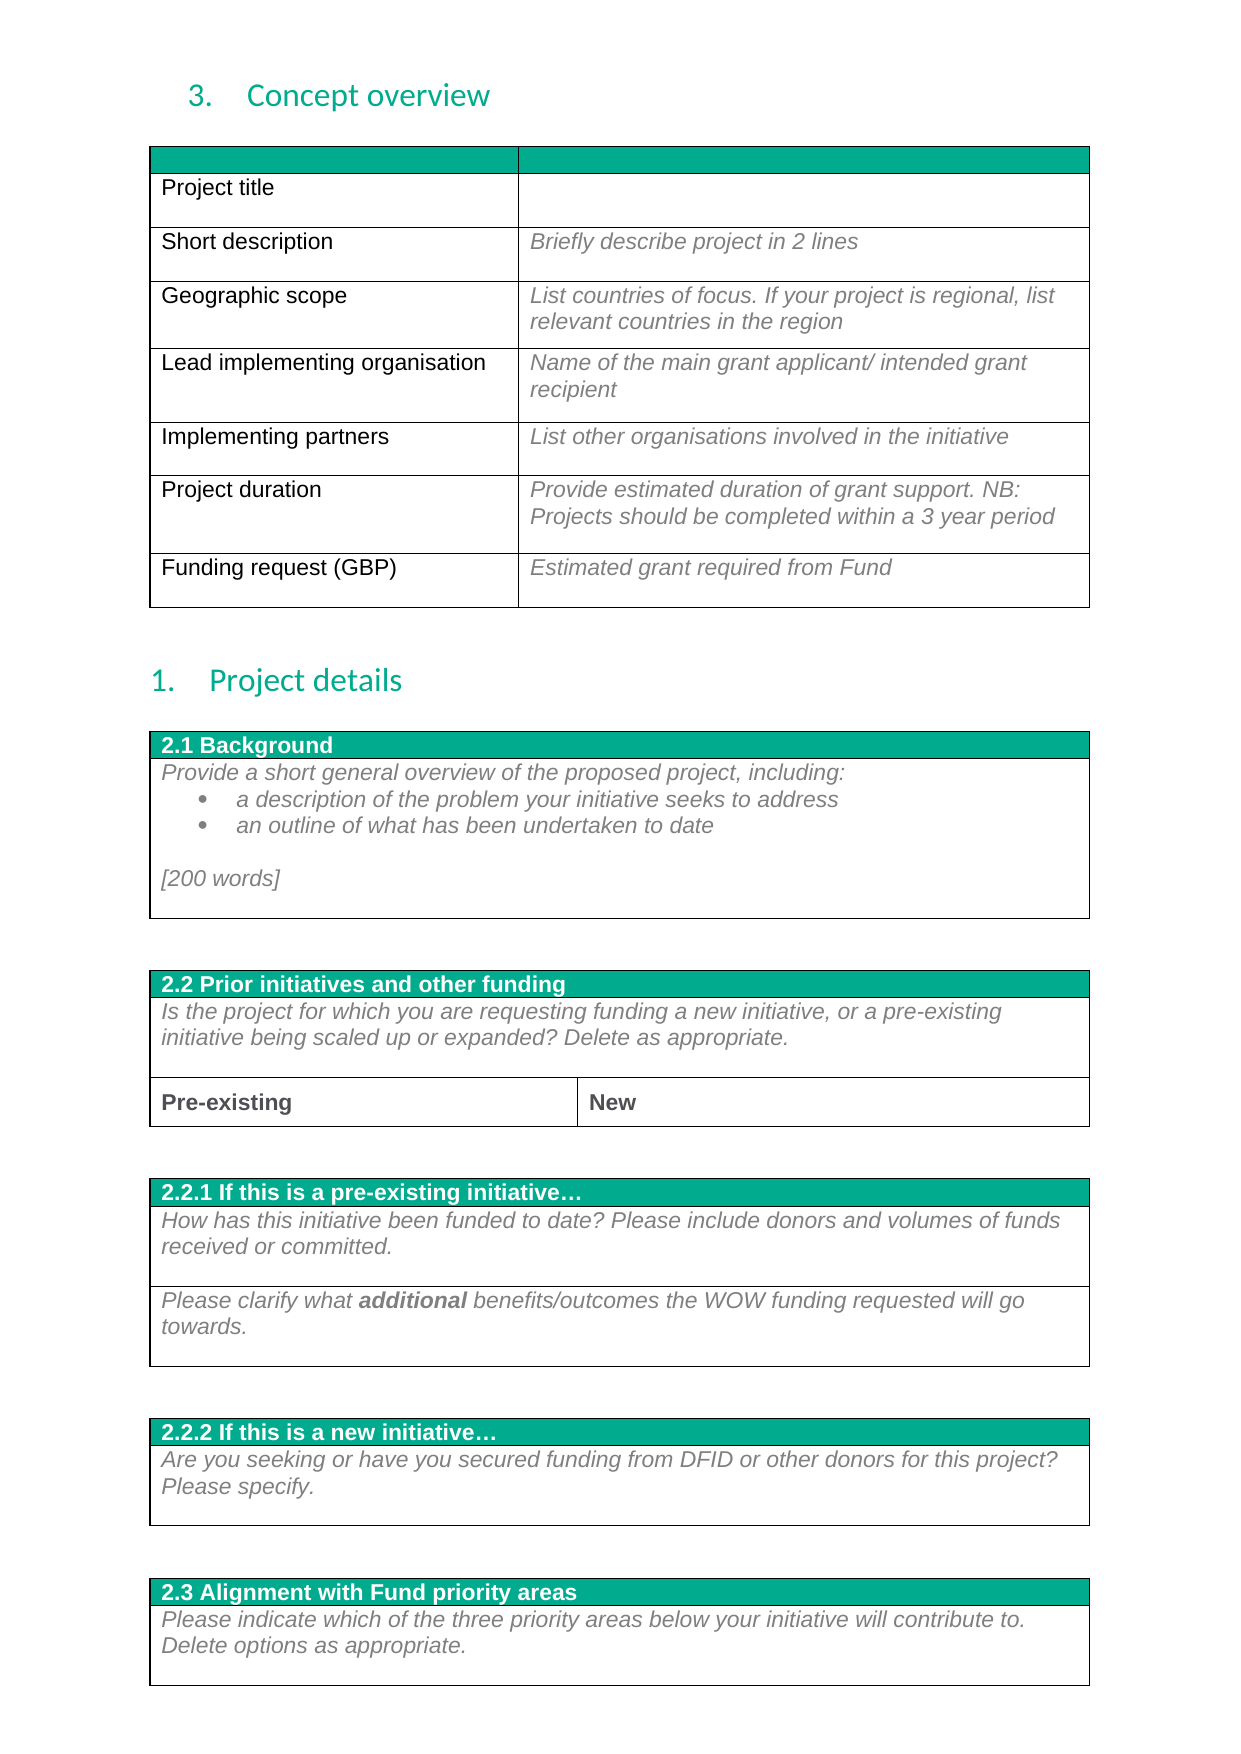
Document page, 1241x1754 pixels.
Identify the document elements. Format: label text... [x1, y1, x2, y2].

table_cell New [578, 1078, 1089, 1126]
table_cell Estimated grant required from Fund [519, 554, 1089, 607]
list Project details [150, 659, 1090, 700]
table_cell Is the project for which you are requesting funding a new initiative, or a pre-existing initiative being scaled up or expanded? Delete as appropriate. [151, 998, 1089, 1077]
table_cell List countries of focus. If your project is regional, list relevant countries in the region [519, 282, 1089, 348]
table_cell Provide a short general overview of the proposed project, including: a description of the problem your initiative seeks to address an outline of what has been undertaken to date [200 words] [151, 759, 1089, 917]
table_header 2.2.2 If this is a new initiative… [151, 1419, 1089, 1445]
table_cell Pre-existing [151, 1078, 577, 1126]
table_cell Geographic scope [151, 282, 518, 348]
table_cell Funding request (GBP) [151, 554, 518, 607]
table_cell Provide estimated duration of grant support. NB: Projects should be completed within a 3 year period [519, 476, 1089, 553]
table_cell Project title [151, 174, 518, 227]
table_cell Short description [151, 228, 518, 281]
table_cell List other organisations involved in the initiative [519, 423, 1089, 475]
table_cell Please indicate which of the three priority areas below your initiative will contribute to. Delete options as appropriate. [151, 1606, 1089, 1685]
table_cell How has this initiative been funded to date? Please include donors and volumes of funds received or committed. [151, 1207, 1089, 1286]
table_cell Please clarify what additional benefits/outcomes the WOW funding requested will go towards. [151, 1287, 1089, 1366]
table_cell Briefly describe project in 2 lines [519, 228, 1089, 281]
table_header [519, 147, 1089, 173]
table_header 2.3 Alignment with Fund priority areas [151, 1579, 1089, 1605]
table_cell Name of the main grant applicant/ intended grant recipient [519, 349, 1089, 422]
subtitle Concept overview [187, 74, 1090, 114]
table_header 2.2.1 If this is a pre-existing initiative… [151, 1179, 1089, 1206]
table_header 2.2 Prior initiatives and other funding [151, 971, 1089, 997]
table_cell Lead implementing organisation [151, 349, 518, 422]
table_header [151, 147, 518, 173]
table_cell Project duration [151, 476, 518, 553]
table_header 2.1 Background [151, 732, 1089, 758]
table_cell Implementing partners [151, 423, 518, 475]
table_cell [519, 174, 1089, 227]
table_cell Are you seeking or have you secured funding from DFID or other donors for this project? Please specify. [151, 1446, 1089, 1525]
